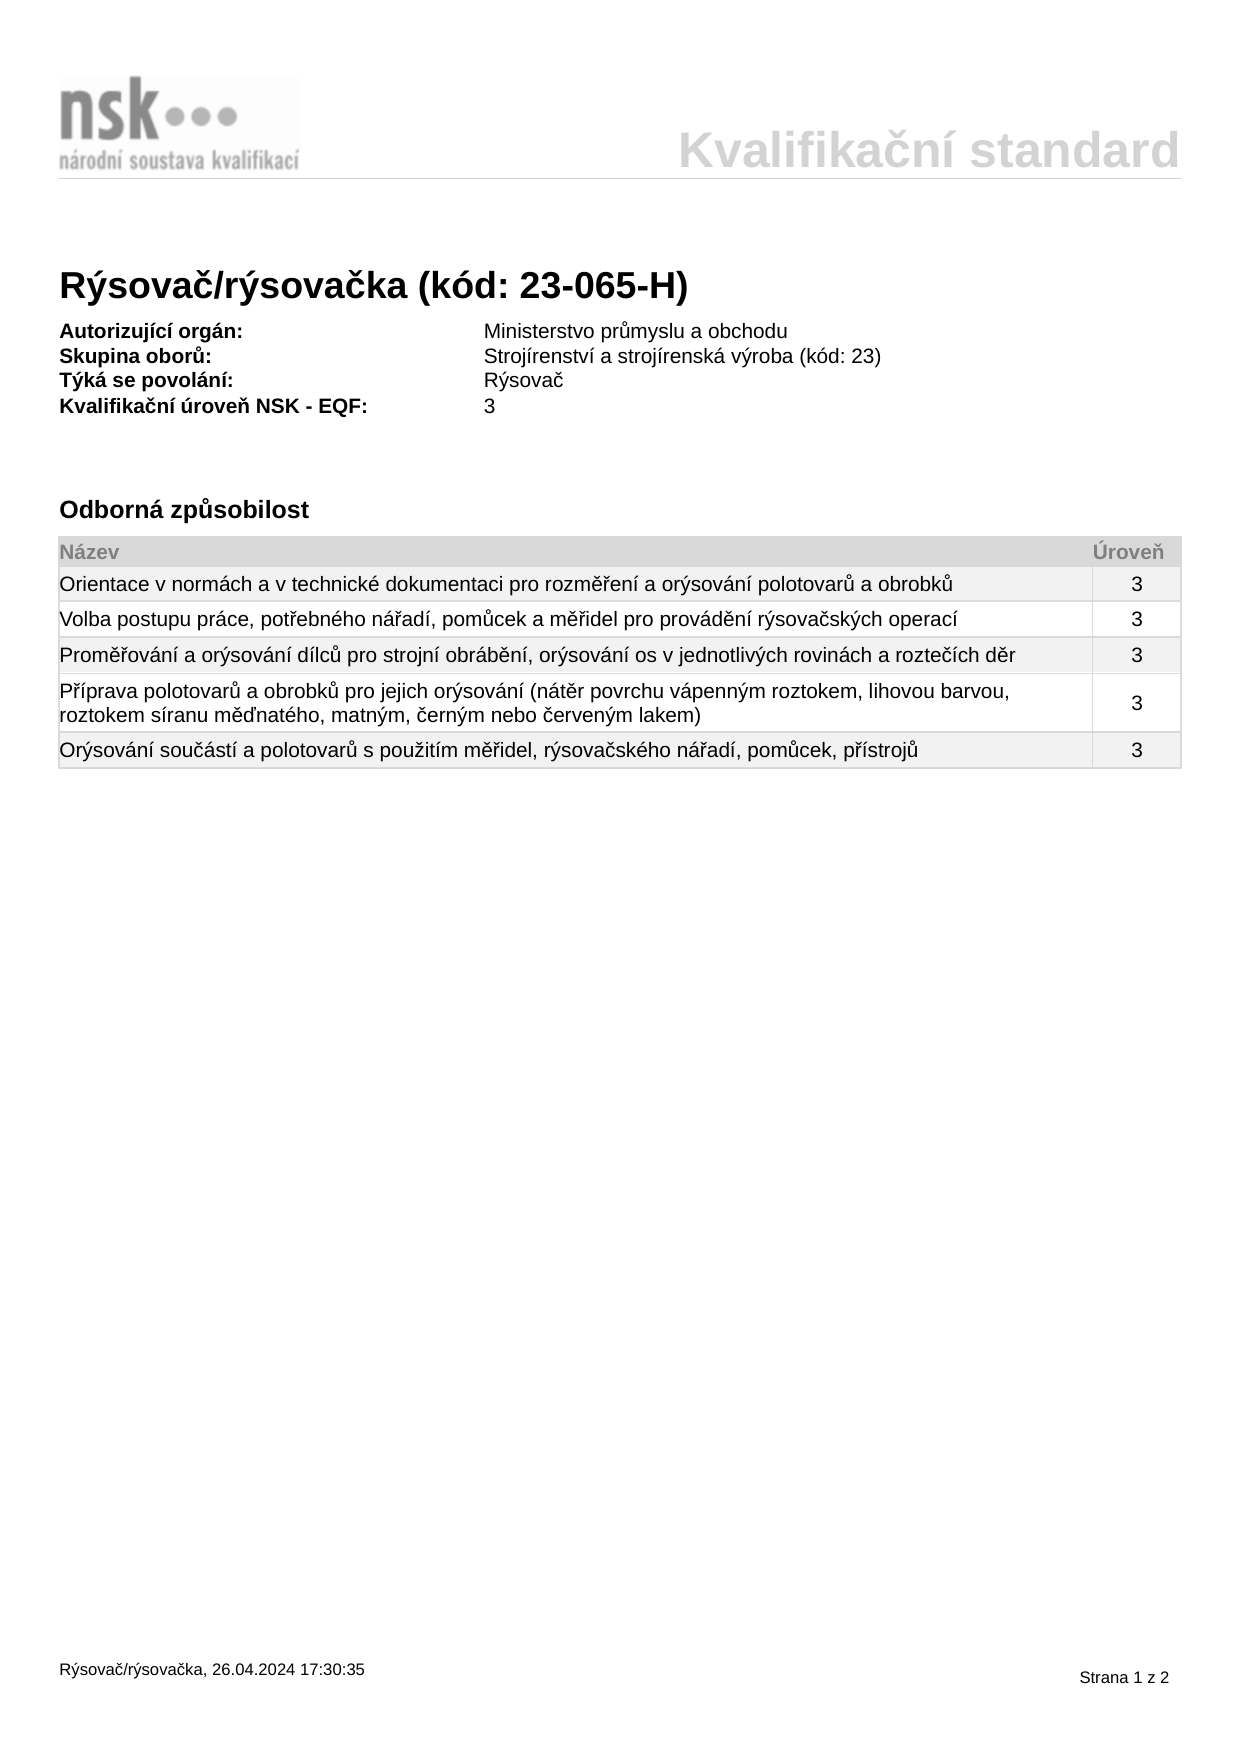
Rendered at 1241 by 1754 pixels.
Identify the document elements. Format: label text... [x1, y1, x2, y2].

table_cell [59, 524, 483, 536]
table_cell [620, 1364, 626, 1659]
table_cell [59, 196, 483, 224]
table_cell [626, 1067, 862, 1364]
table_cell Strojírenství a strojírenská výroba (kód: 23) [484, 344, 1181, 368]
table_cell [626, 1364, 862, 1659]
table_cell [626, 524, 862, 536]
table_cell [862, 769, 1093, 1067]
table_cell [626, 196, 862, 224]
table_cell Rýsovač [484, 368, 1181, 393]
table_cell [59, 179, 1181, 196]
table_cell [59, 769, 483, 1067]
table_cell 3 [484, 394, 1181, 417]
table_cell [626, 418, 862, 489]
table_cell [484, 1067, 620, 1364]
table_cell [59, 1067, 483, 1364]
table_cell [620, 196, 626, 224]
table_cell [1169, 1364, 1181, 1659]
table_cell 3 [1093, 567, 1180, 600]
table_cell [484, 172, 620, 178]
table_cell [1093, 769, 1169, 1067]
table_cell 3 [1093, 733, 1180, 767]
table_cell [862, 307, 1093, 319]
table_cell [1169, 1067, 1181, 1364]
picture [58, 59, 621, 172]
table_cell [484, 524, 620, 536]
table_cell Volba postupu práce, potřebného nářadí, pomůcek a měřidel pro provádění rýsovačských operací [60, 602, 1092, 636]
table_cell [484, 1364, 620, 1659]
table_cell [1093, 1364, 1169, 1659]
table_cell [1169, 418, 1181, 489]
table_cell Název [60, 537, 1092, 566]
table_cell 3 [1093, 674, 1180, 731]
table_cell [1093, 1067, 1169, 1364]
table_cell [1169, 769, 1181, 1067]
table_cell [1169, 1660, 1181, 1696]
table_cell Úroveň [1093, 537, 1180, 566]
table_cell [862, 524, 1093, 536]
table_cell [620, 769, 626, 1067]
table_cell [1093, 524, 1169, 536]
table_cell [1169, 524, 1181, 536]
table_cell [620, 307, 626, 319]
table_cell Příprava polotovarů a obrobků pro jejich orýsování (nátěr povrchu vápenným roztokem, lihovou barvou, roztokem síranu měďnatého, matným, černým nebo červeným lakem) [60, 674, 1092, 731]
table_cell [484, 769, 620, 1067]
table_cell Autorizující orgán: [59, 319, 483, 343]
table_cell [59, 1364, 483, 1659]
table_cell Ministerstvo průmyslu a obchodu [484, 319, 1181, 344]
table_cell Týká se povolání: [59, 368, 483, 392]
table_cell 3 [1093, 602, 1180, 636]
table_cell [626, 769, 862, 1067]
table_cell [862, 418, 1093, 489]
table_cell [620, 524, 626, 536]
table_cell [862, 196, 1093, 224]
table_cell [862, 1067, 1093, 1364]
table_cell Proměřování a orýsování dílců pro strojní obrábění, orýsování os v jednotlivých rovinách a roztečích děr [60, 638, 1092, 672]
table_cell Strana 1 z 2 [862, 1660, 1169, 1696]
table_cell [59, 307, 483, 319]
table_cell Rýsovač/rýsovačka (kód: 23-065-H) [59, 224, 1181, 307]
table_cell [862, 1364, 1093, 1659]
table_cell 3 [1093, 638, 1180, 672]
table_cell Kvalifikační úroveň NSK - EQF: [59, 394, 483, 417]
table_cell [1169, 196, 1181, 224]
table_cell [620, 1067, 626, 1364]
table_header [621, 59, 626, 172]
table_header Kvalifikační standard [626, 59, 1181, 178]
table_cell Skupina oborů: [59, 344, 483, 368]
table_cell Rýsovač/rýsovačka, 26.04.2024 17:30:35 [59, 1660, 862, 1696]
table_cell Odborná způsobilost [59, 489, 1181, 524]
table_cell [1093, 196, 1169, 224]
table_cell [484, 196, 620, 224]
table_cell [484, 418, 620, 489]
table_cell [1093, 307, 1169, 319]
table_cell [59, 418, 483, 489]
table_cell Orientace v normách a v technické dokumentaci pro rozměření a orýsování polotovarů a obrobků [60, 567, 1092, 600]
table_cell Orýsování součástí a polotovarů s použitím měřidel, rýsovačského nářadí, pomůcek, přístrojů [60, 733, 1092, 767]
table_cell [626, 307, 862, 319]
table_cell [484, 307, 620, 319]
table_cell [1169, 307, 1181, 319]
table_cell [620, 418, 626, 489]
table_cell [1093, 418, 1169, 489]
table_cell [59, 172, 483, 178]
